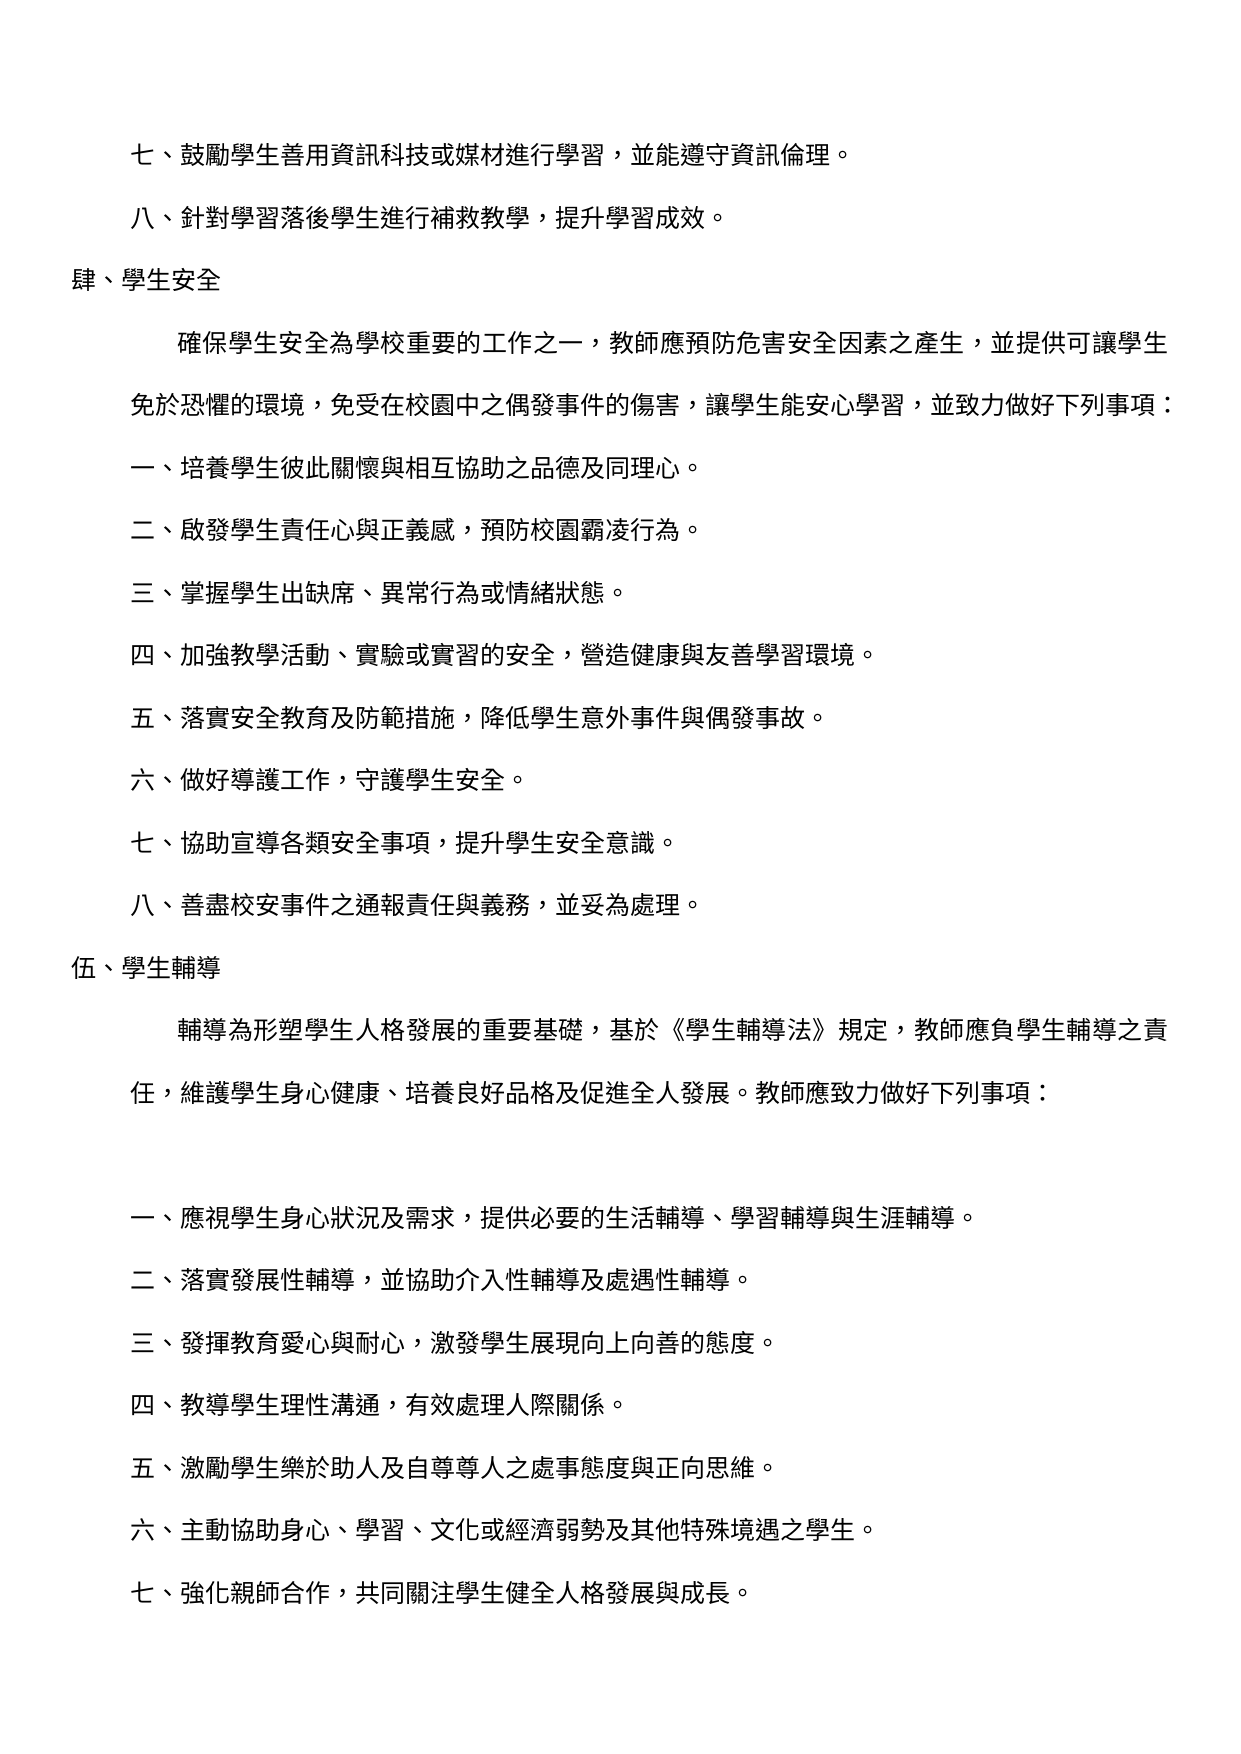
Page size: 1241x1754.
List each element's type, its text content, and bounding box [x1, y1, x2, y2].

text 一、培養學生彼此關懷與相互協助之品德及同理心。 [130, 425, 1169, 487]
text 六、主動協助身心、學習、文化或經濟弱勢及其他特殊境遇之學生。 [130, 1487, 1169, 1550]
text 四、教導學生理性溝通，有效處理人際關係。 [130, 1362, 1169, 1425]
text 五、落實安全教育及防範措施，降低學生意外事件與偶發事故。 [130, 675, 1169, 737]
text 四、加強教學活動、實驗或實習的安全，營造健康與友善學習環境。 [130, 612, 1169, 675]
text 二、啟發學生責任心與正義感，預防校園霸凌行為。 [130, 487, 1169, 550]
text 肆、學生安全 [71, 237, 1169, 300]
text 三、掌握學生出缺席、異常行為或情緒狀態。 [130, 550, 1169, 612]
text 六、做好導護工作，守護學生安全。 [130, 737, 1169, 800]
text 三、發揮教育愛心與耐心，激發學生展現向上向善的態度。 [130, 1300, 1169, 1362]
text 輔導為形塑學生人格發展的重要基礎，基於《學生輔導法》規定，教師應負學生輔導之責任，維護學生身心健康、培養良好品格及促進全人發展。教師應致力做好下列事項： [130, 987, 1169, 1112]
text 一、應視學生身心狀況及需求，提供必要的生活輔導、學習輔導與生涯輔導。 [130, 1175, 1169, 1237]
text 七、強化親師合作，共同關注學生健全人格發展與成長。 [130, 1550, 1169, 1612]
text 七、鼓勵學生善用資訊科技或媒材進行學習，並能遵守資訊倫理。 [130, 112, 1169, 175]
text 二、落實發展性輔導，並協助介入性輔導及處遇性輔導。 [130, 1237, 1169, 1300]
text 七、協助宣導各類安全事項，提升學生安全意識。 [130, 800, 1169, 862]
text 五、激勵學生樂於助人及自尊尊人之處事態度與正向思維。 [130, 1425, 1169, 1487]
text 伍、學生輔導 [71, 925, 1169, 987]
text 八、針對學習落後學生進行補救教學，提升學習成效。 [130, 175, 1169, 237]
text 八、善盡校安事件之通報責任與義務，並妥為處理。 [130, 862, 1169, 925]
text 確保學生安全為學校重要的工作之一，教師應預防危害安全因素之產生，並提供可讓學生免於恐懼的環境，免受在校園中之偶發事件的傷害，讓學生能安心學習，並致力做好下列事項： [130, 300, 1169, 425]
